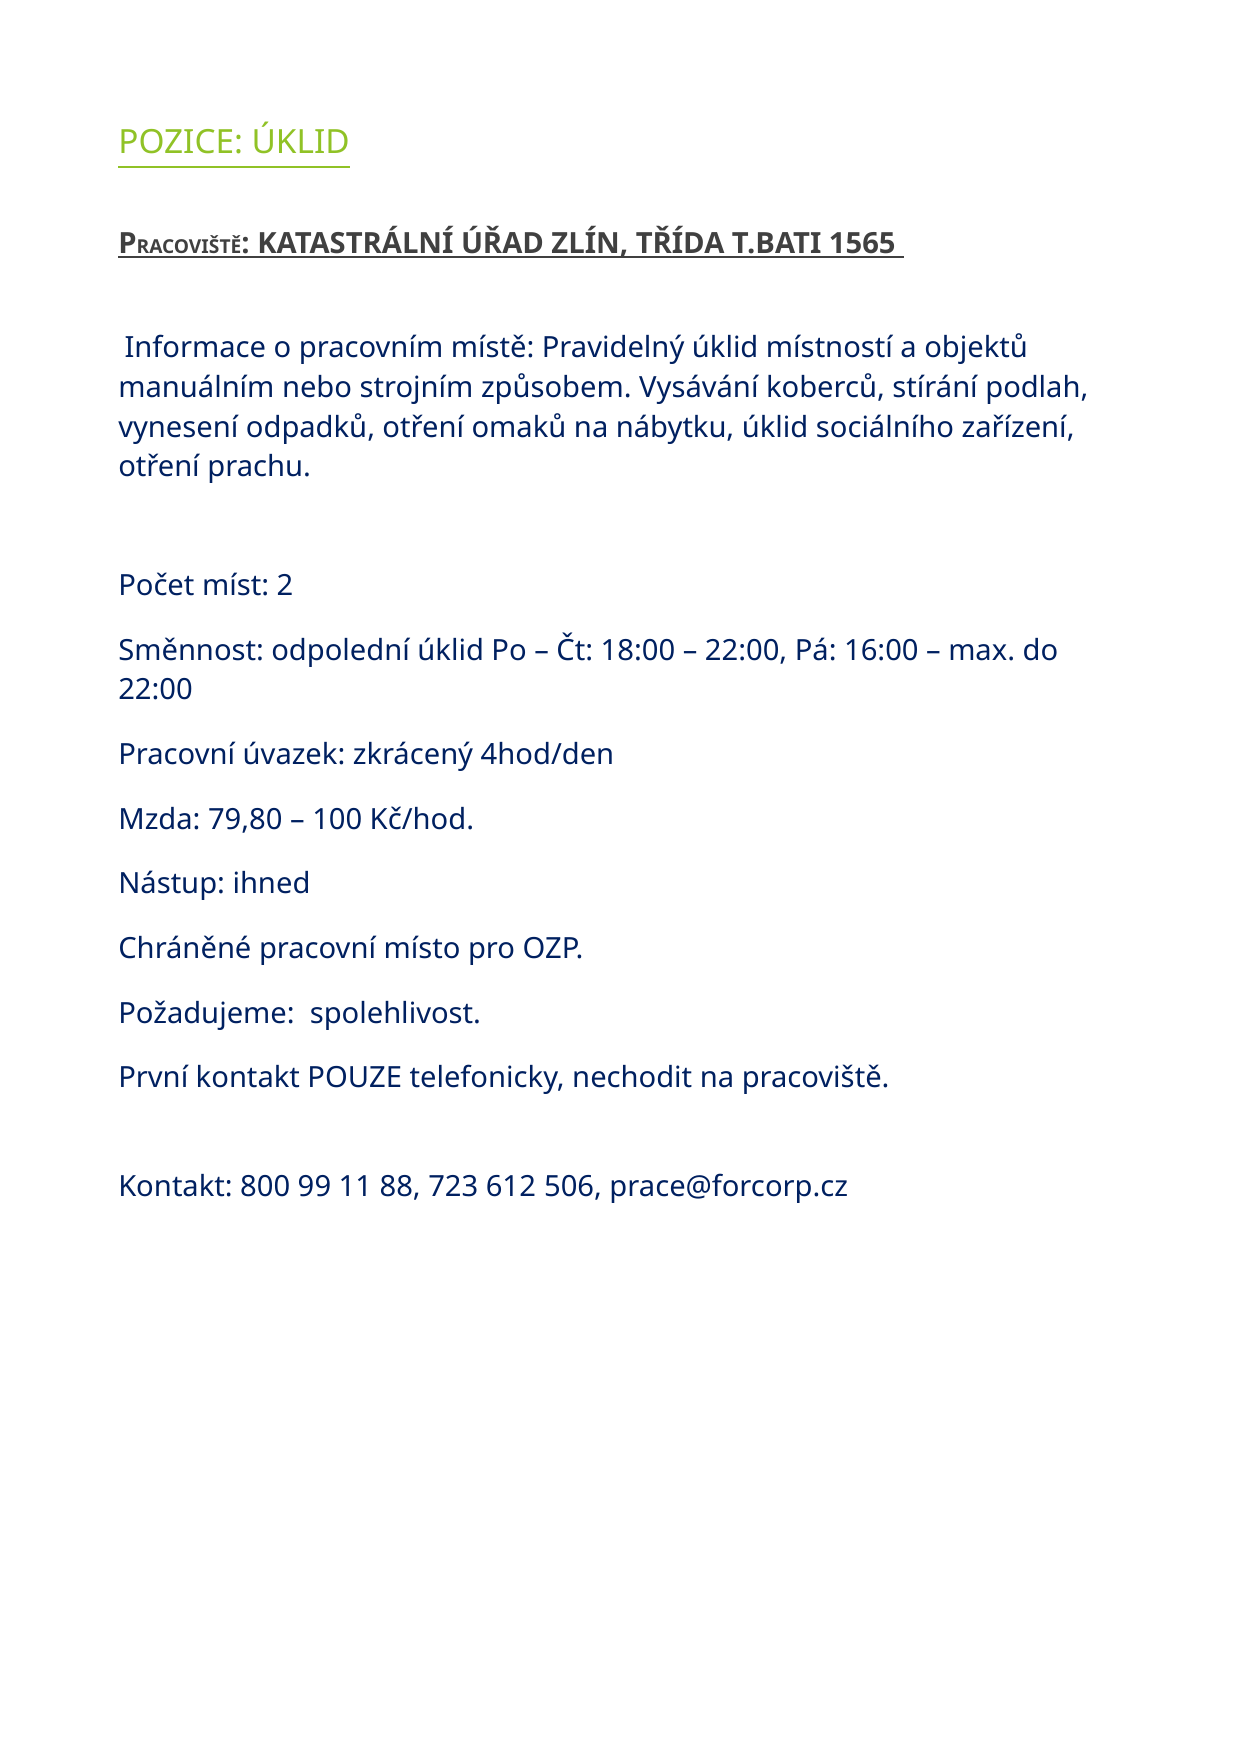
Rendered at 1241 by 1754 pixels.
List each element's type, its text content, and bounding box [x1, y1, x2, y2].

text Pracovní úvazek: zkrácený 4hod/den [118, 733, 1122, 773]
text POZICE: ÚKLID [118, 118, 1122, 168]
text Mzda: 79,80 – 100 Kč/hod. [118, 798, 1122, 838]
text První kontakt POUZE telefonicky, nechodit na pracoviště. [118, 1057, 1122, 1096]
text Směnnost: odpolední úklid Po – Čt: 18:00 – 22:00, Pá: 16:00 – max. do 22:00 [118, 629, 1122, 708]
text Počet míst: 2 [118, 564, 1122, 604]
text Chráněné pracovní místo pro OZP. [118, 927, 1122, 967]
text Informace o pracovním místě: Pravidelný úklid místností a objektů manuálním nebo strojním způsobem. Vysávání koberců, stírání podlah, vynesení odpadků, otření omaků na nábytku, úklid sociálního zařízení, otření prachu. [118, 327, 1122, 485]
text Požadujeme: spolehlivost. [118, 992, 1122, 1032]
text Kontakt: 800 99 11 88, 723 612 506, prace@forcorp.cz [118, 1165, 1122, 1205]
text Pracoviště: KATASTRÁLNÍ ÚŘAD ZLÍN, TŘÍDA T.BATI 1565 [118, 222, 1122, 262]
text Nástup: ihned [118, 863, 1122, 902]
